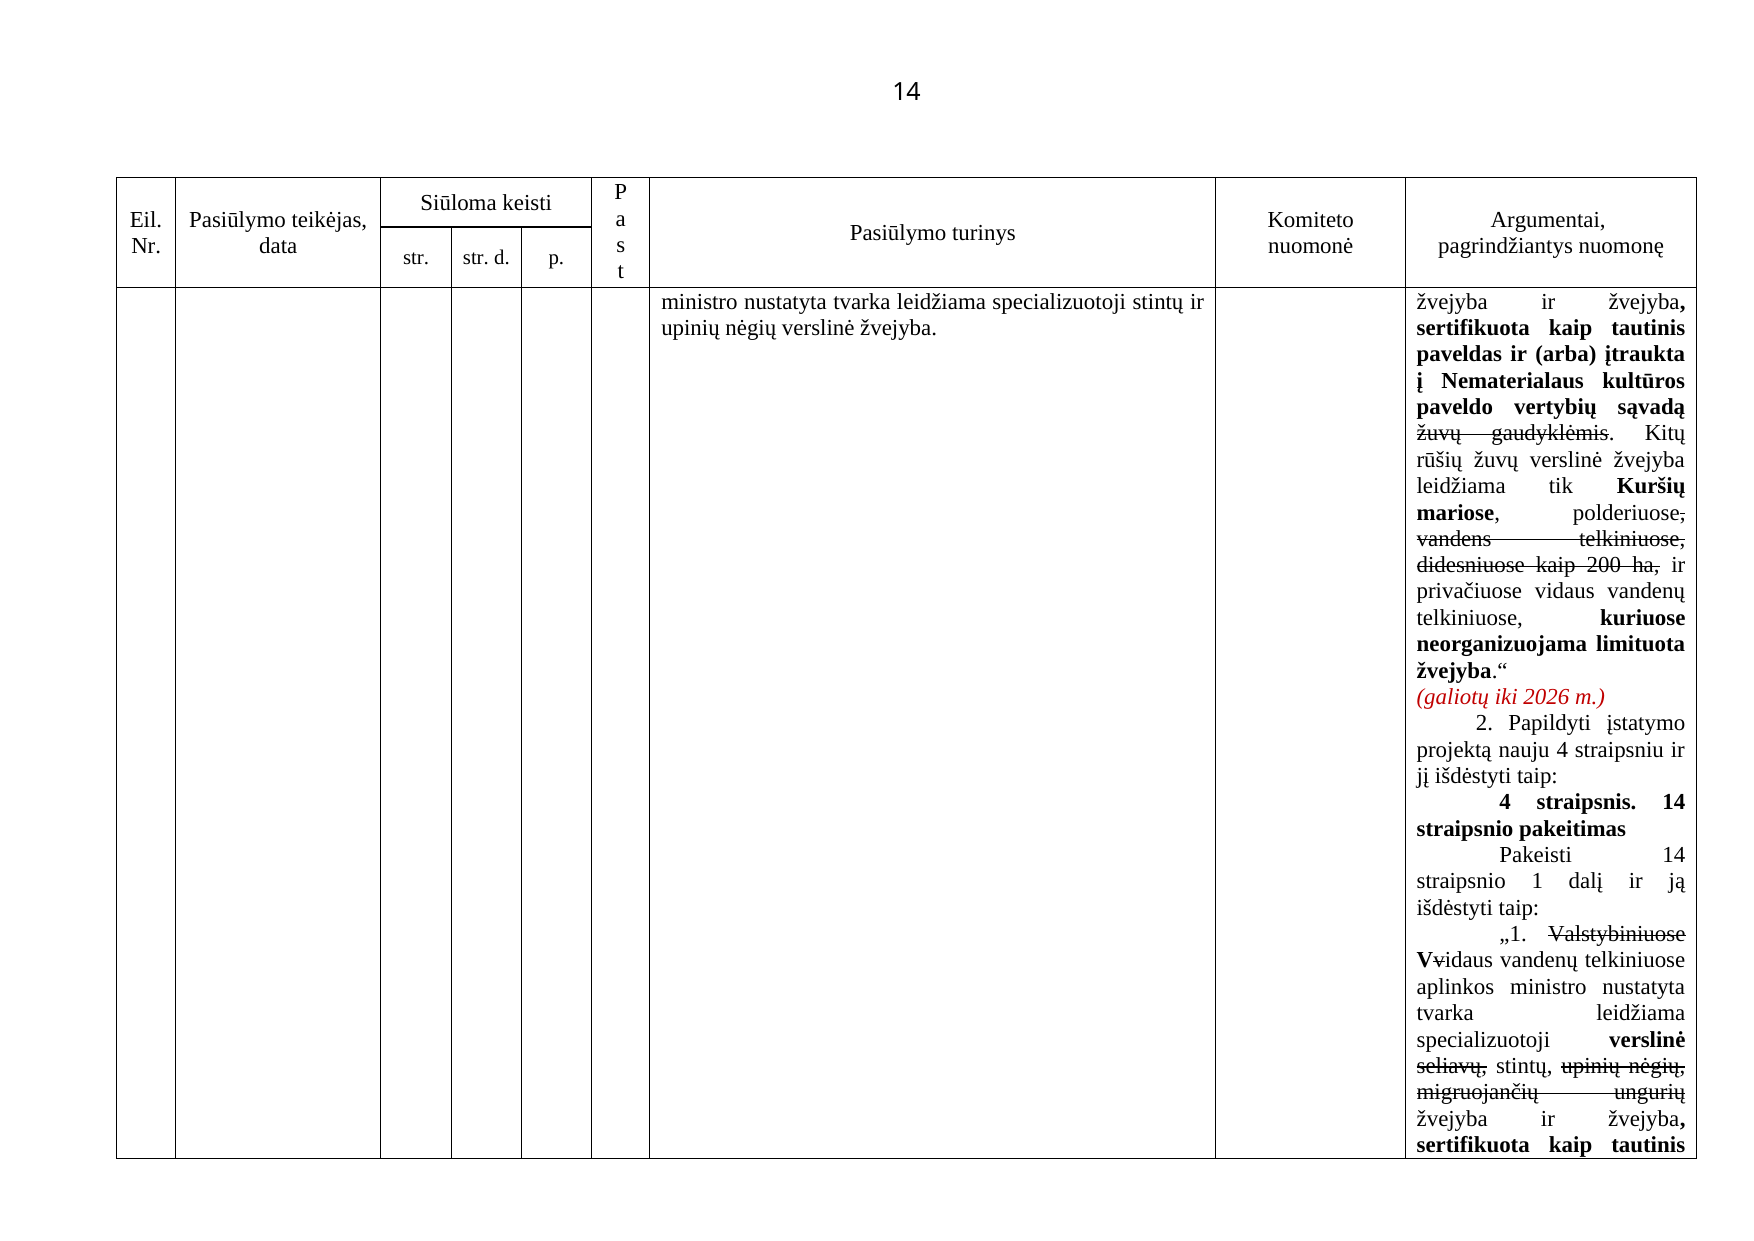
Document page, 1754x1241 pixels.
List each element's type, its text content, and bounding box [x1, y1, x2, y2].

table_cell p. [522, 228, 591, 287]
table_header Eil. Nr. [117, 178, 175, 287]
table_cell [176, 288, 380, 1157]
table_cell str. [381, 228, 451, 287]
table_header Pasiūlymo turinys [650, 178, 1215, 287]
table_cell [117, 288, 175, 1157]
table_cell str. d. [452, 228, 521, 287]
table_cell [452, 288, 521, 1157]
table_cell ministro nustatyta tvarka leidžiama specializuotoji stintų ir upinių nėgių verslinė žvejyba. [650, 288, 1215, 1157]
table_cell [381, 288, 451, 1157]
table_header Argumentai, pagrindžiantys nuomonę [1406, 178, 1696, 287]
table_cell N [592, 288, 649, 1157]
table_header Pasiūlymo teikėjas, data [176, 178, 380, 287]
table_header Siūloma keisti [381, 178, 591, 226]
table_cell [522, 288, 591, 1157]
table_header Pastabos [592, 178, 649, 287]
table_header Komiteto nuomonė [1216, 178, 1405, 287]
table_cell žvejyba ir žvejyba, sertifikuota kaip tautinis paveldas ir (arba) įtraukta į Nematerialaus kultūros paveldo vertybių sąvadą žuvų gaudyklėmis. Kitų rūšių žuvų verslinė žvejyba leidžiama tik Kuršių mariose, polderiuose, vandens telkiniuose, didesniuose kaip 200 ha, ir privačiuose vidaus vandenų telkiniuose, kuriuose neorganizuojama limituota žvejyba.“ (galiotų iki 2026 m.) 2. Papildyti įstatymo projektą nauju 4 straipsniu ir jį išdėstyti taip: 4 straipsnis. 14 straipsnio pakeitimas Pakeisti 14 straipsnio 1 dalį ir ją išdėstyti taip: „1. Valstybiniuose Vvidaus vandenų telkiniuose aplinkos ministro nustatyta tvarka leidžiama specializuotoji verslinė seliavų, stintų, upinių nėgių, migruojančių ungurių žvejyba ir žvejyba, sertifikuota kaip tautinis [1406, 288, 1696, 1157]
table_cell [1216, 288, 1405, 1157]
